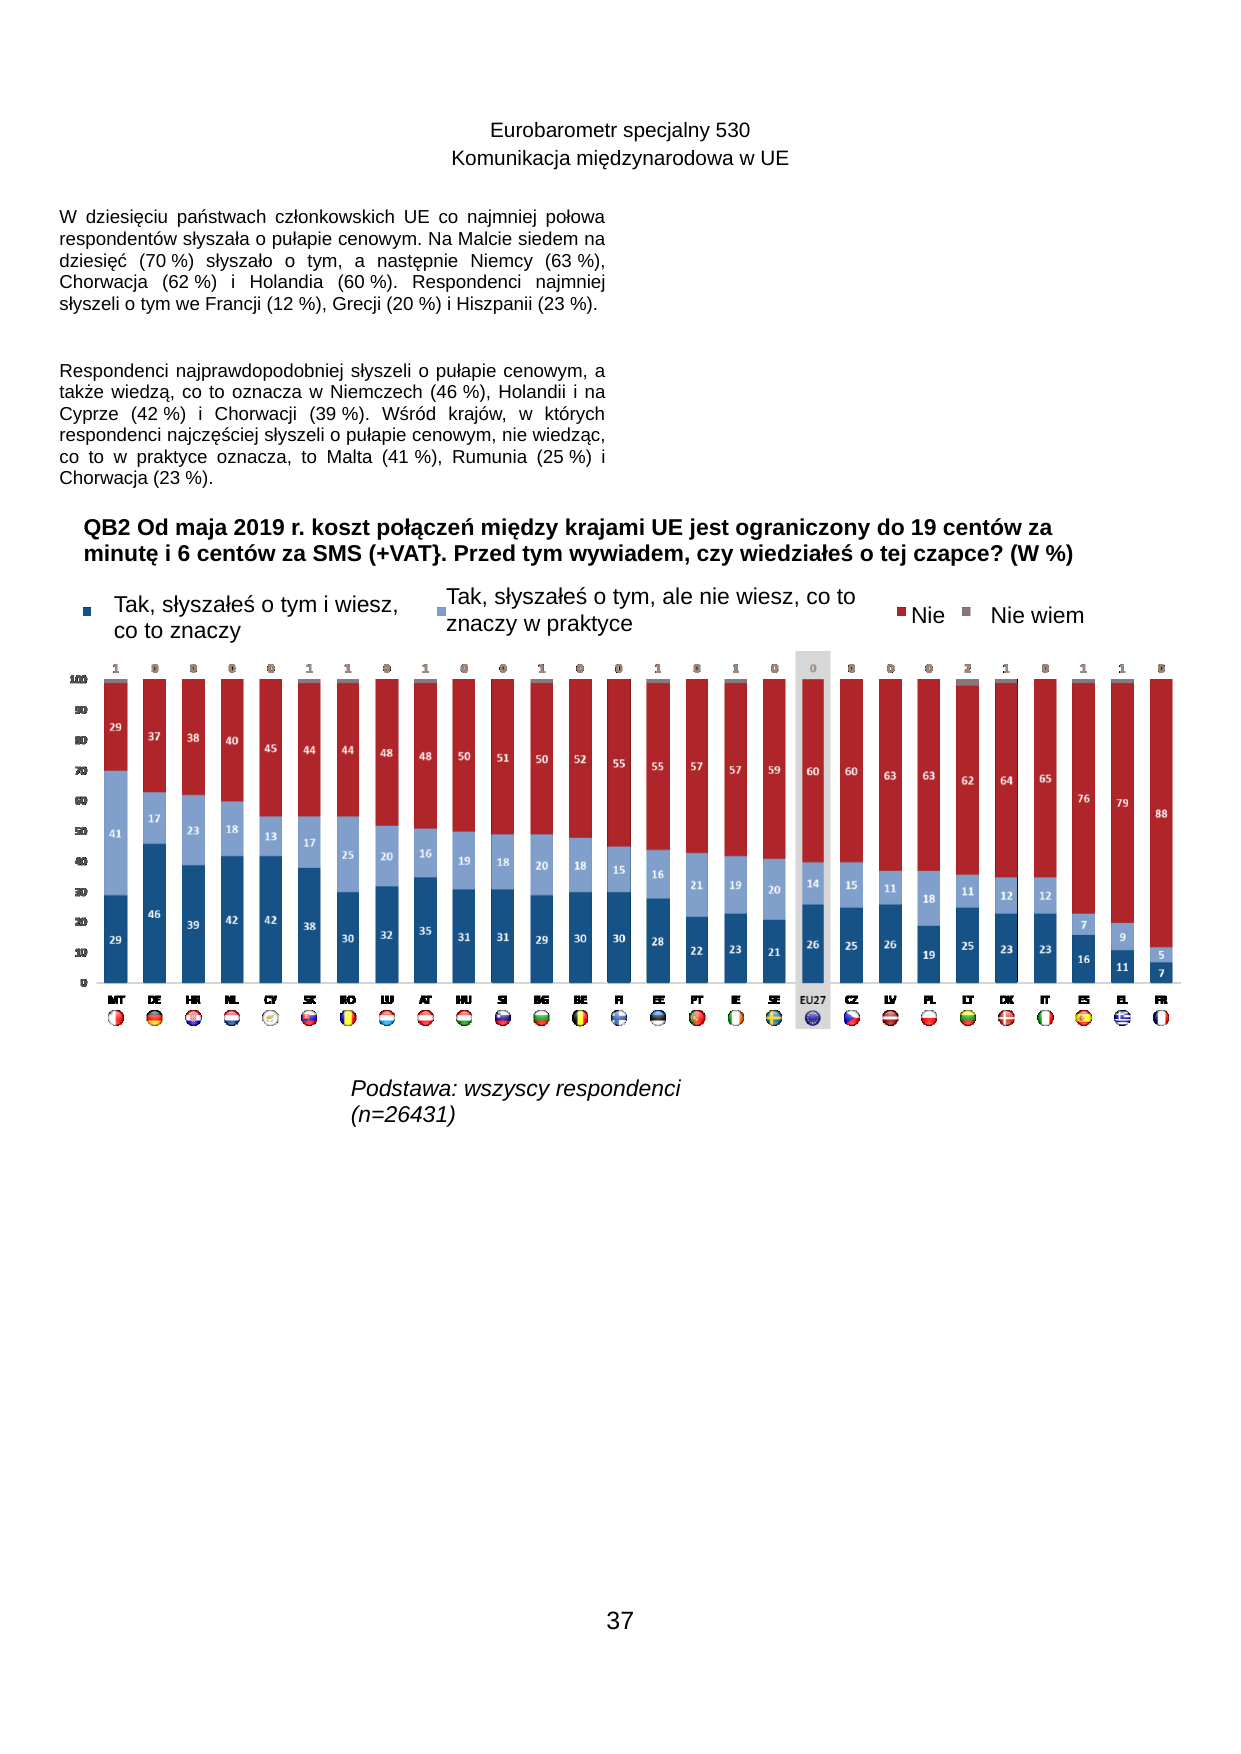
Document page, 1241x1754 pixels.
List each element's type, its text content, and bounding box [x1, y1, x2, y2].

picture [59, 650, 1182, 1029]
text W dziesięciu państwach członkowskich UE co najmniej połowa respondentów słyszała o pułapie cenowym. Na Malcie siedem na dziesięć (70 %) słyszało o tym, a następnie Niemcy (63 %), Chorwacja (62 %) i Holandia (60 %). Respondenci najmniej słyszeli o tym we Francji (12 %), Grecji (20 %) i Hiszpanii (23 %). [59, 206, 605, 314]
text Respondenci najprawdopodobniej słyszeli o pułapie cenowym, a także wiedzą, co to oznacza w Niemczech (46 %), Holandii i na Cyprze (42 %) i Chorwacji (39 %). Wśród krajów, w których respondenci najczęściej słyszeli o pułapie cenowym, nie wiedząc, co to w praktyce oznacza, to Malta (41 %), Rumunia (25 %) i Chorwacja (23 %). [59, 359, 605, 489]
picture [76, 589, 971, 626]
